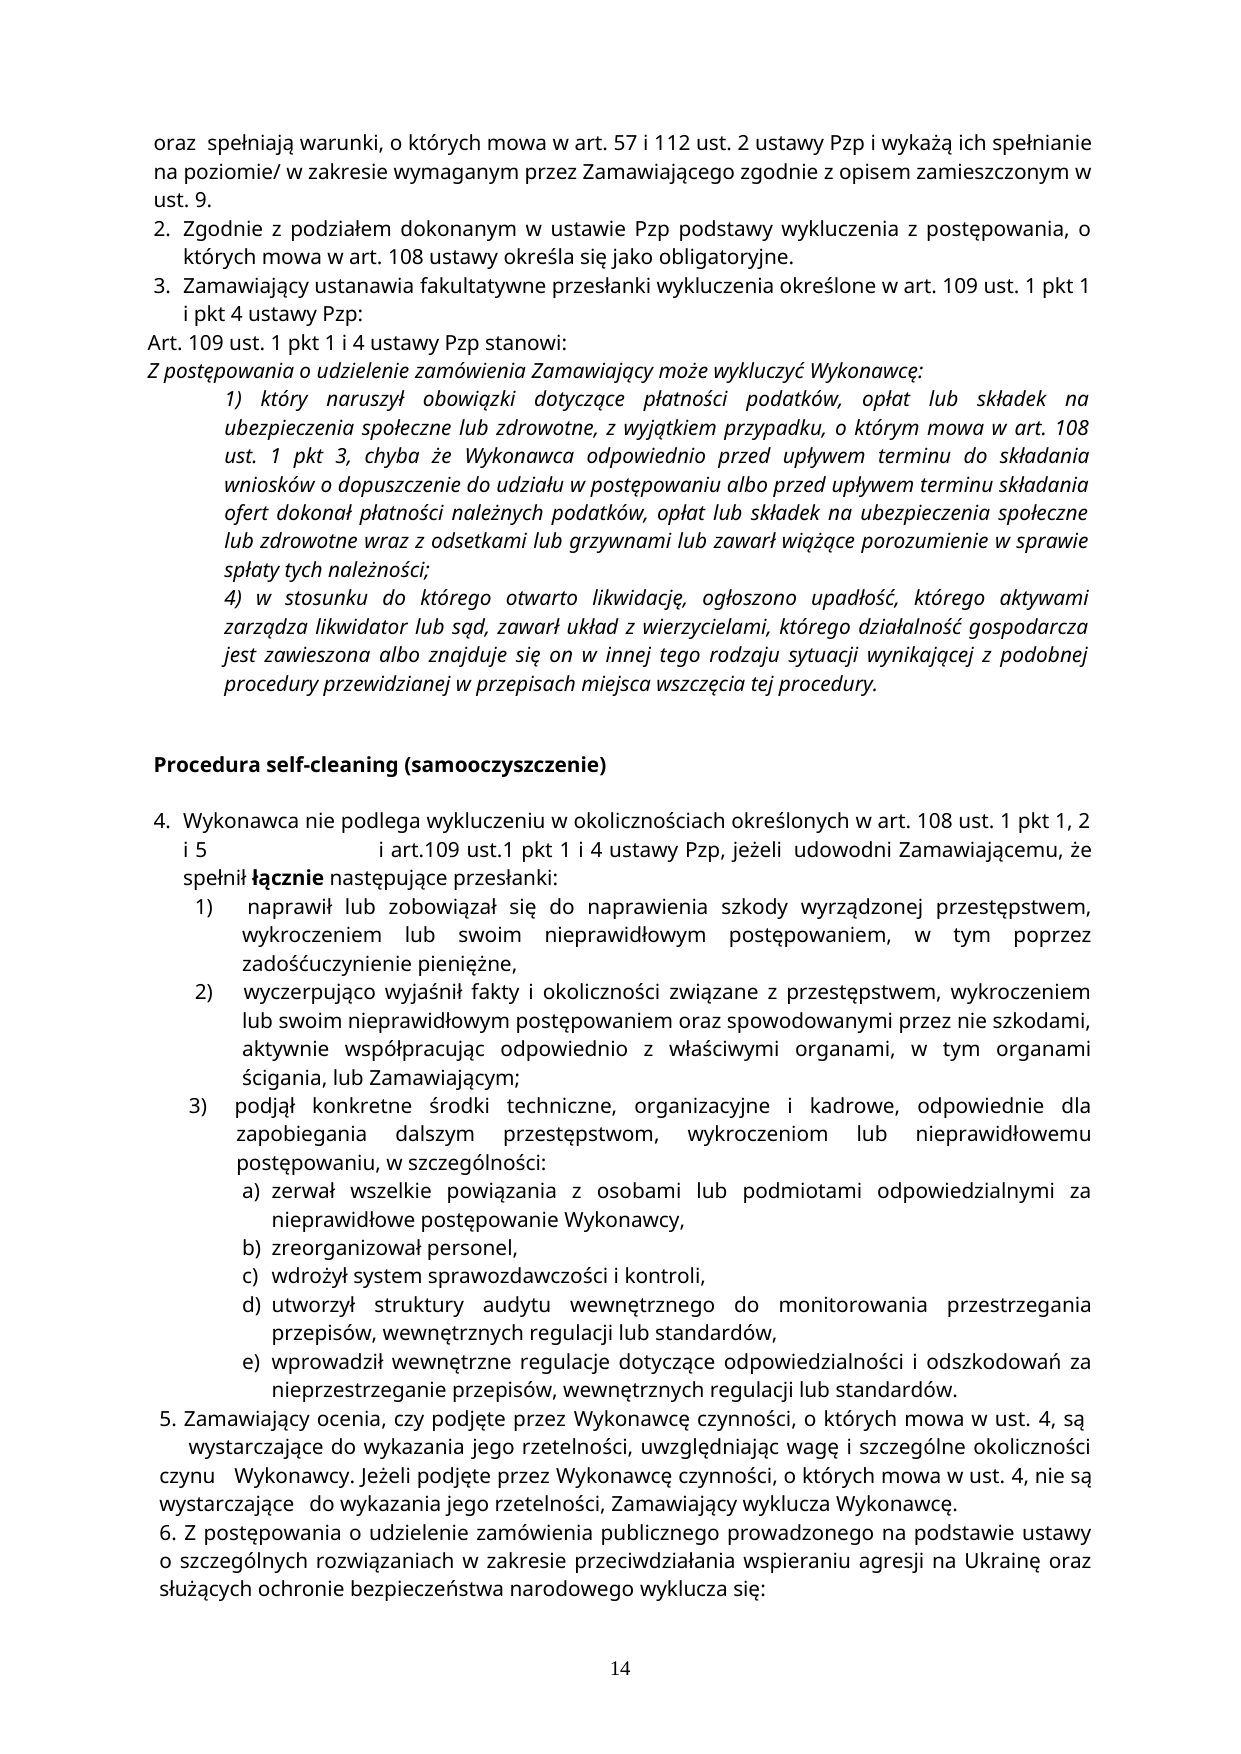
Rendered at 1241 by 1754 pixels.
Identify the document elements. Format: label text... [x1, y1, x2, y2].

list Wykonawca nie podlega wykluczeniu w okolicznościach określonych w art. 108 ust. 1 pkt 1, 2 i 5 i art.109 ust.1 pkt 1 i 4 ustawy Pzp, jeżeli udowodni Zamawiającemu, że spełnił łącznie następujące przesłanki: [153, 807, 1092, 892]
list Art. 109 ust. 1 pkt 1 i 4 ustawy Pzp stanowi: [112, 328, 1092, 356]
list wyczerpująco wyjaśnił fakty i okoliczności związane z przestępstwem, wykroczeniem lub swoim nieprawidłowym postępowaniem oraz spowodowanymi przez nie szkodami, aktywnie współpracując odpowiednio z właściwymi organami, w tym organami ścigania, lub Zamawiającym; [194, 977, 1092, 1091]
list Z postępowania o udzielenie zamówienia Zamawiający może wykluczyć Wykonawcę: [112, 356, 1092, 384]
list wdrożył system sprawozdawczości i kontroli, [242, 1262, 1092, 1290]
list Procedura self-cleaning (samooczyszczenie) [153, 750, 1092, 778]
list naprawił lub zobowiązał się do naprawienia szkody wyrządzonej przestępstwem, wykroczeniem lub swoim nieprawidłowym postępowaniem, w tym poprzez zadośćuczynienie pieniężne, [194, 892, 1092, 977]
list Zamawiający ustanawia fakultatywne przesłanki wykluczenia określone w art. 109 ust. 1 pkt 1 i pkt 4 ustawy Pzp: [153, 271, 1092, 328]
list utworzył struktury audytu wewnętrznego do monitorowania przestrzegania przepisów, wewnętrznych regulacji lub standardów, [242, 1290, 1092, 1347]
list 1) który naruszył obowiązki dotyczące płatności podatków, opłat lub składek na ubezpieczenia społeczne lub zdrowotne, z wyjątkiem przypadku, o którym mowa w art. 108 ust. 1 pkt 3, chyba że Wykonawca odpowiednio przed upływem terminu do składania wniosków o dopuszczenie do udziału w postępowaniu albo przed upływem terminu składania ofert dokonał płatności należnych podatków, opłat lub składek na ubezpieczenia społeczne lub zdrowotne wraz z odsetkami lub grzywnami lub zawarł wiążące porozumienie w sprawie spłaty tych należności; [189, 384, 1092, 583]
list Zgodnie z podziałem dokonanym w ustawie Pzp podstawy wykluczenia z postępowania, o których mowa w art. 108 ustawy określa się jako obligatoryjne. [153, 214, 1092, 271]
list zerwał wszelkie powiązania z osobami lub podmiotami odpowiedzialnymi za nieprawidłowe postępowanie Wykonawcy, [242, 1176, 1092, 1233]
list zreorganizował personel, [242, 1233, 1092, 1262]
list podjął konkretne środki techniczne, organizacyjne i kadrowe, odpowiednie dla zapobiegania dalszym przestępstwom, wykroczeniom lub nieprawidłowemu postępowaniu, w szczególności: [189, 1091, 1092, 1176]
list oraz spełniają warunki, o których mowa w art. 57 i 112 ust. 2 ustawy Pzp i wykażą ich spełnianie na poziomie/ w zakresie wymaganym przez Zamawiającego zgodnie z opisem zamieszczonym w ust. 9. [118, 128, 1092, 214]
list 5. Zamawiający ocenia, czy podjęte przez Wykonawcę czynności, o których mowa w ust. 4, są wystarczające do wykazania jego rzetelności, uwzględniając wagę i szczególne okoliczności czynu Wykonawcy. Jeżeli podjęte przez Wykonawcę czynności, o których mowa w ust. 4, nie są wystarczające do wykazania jego rzetelności, Zamawiający wyklucza Wykonawcę. [159, 1404, 1092, 1518]
list wprowadził wewnętrzne regulacje dotyczące odpowiedzialności i odszkodowań za nieprzestrzeganie przepisów, wewnętrznych regulacji lub standardów. [242, 1347, 1092, 1404]
text 6. Z postępowania o udzielenie zamówienia publicznego prowadzonego na podstawie ustawy o szczególnych rozwiązaniach w zakresie przeciwdziałania wspieraniu agresji na Ukrainę oraz służących ochronie bezpieczeństwa narodowego wyklucza się: [159, 1518, 1092, 1603]
list 4) w stosunku do którego otwarto likwidację, ogłoszono upadłość, którego aktywami zarządza likwidator lub sąd, zawarł układ z wierzycielami, którego działalność gospodarcza jest zawieszona albo znajduje się on w innej tego rodzaju sytuacji wynikającej z podobnej procedury przewidzianej w przepisach miejsca wszczęcia tej procedury. [189, 583, 1092, 697]
